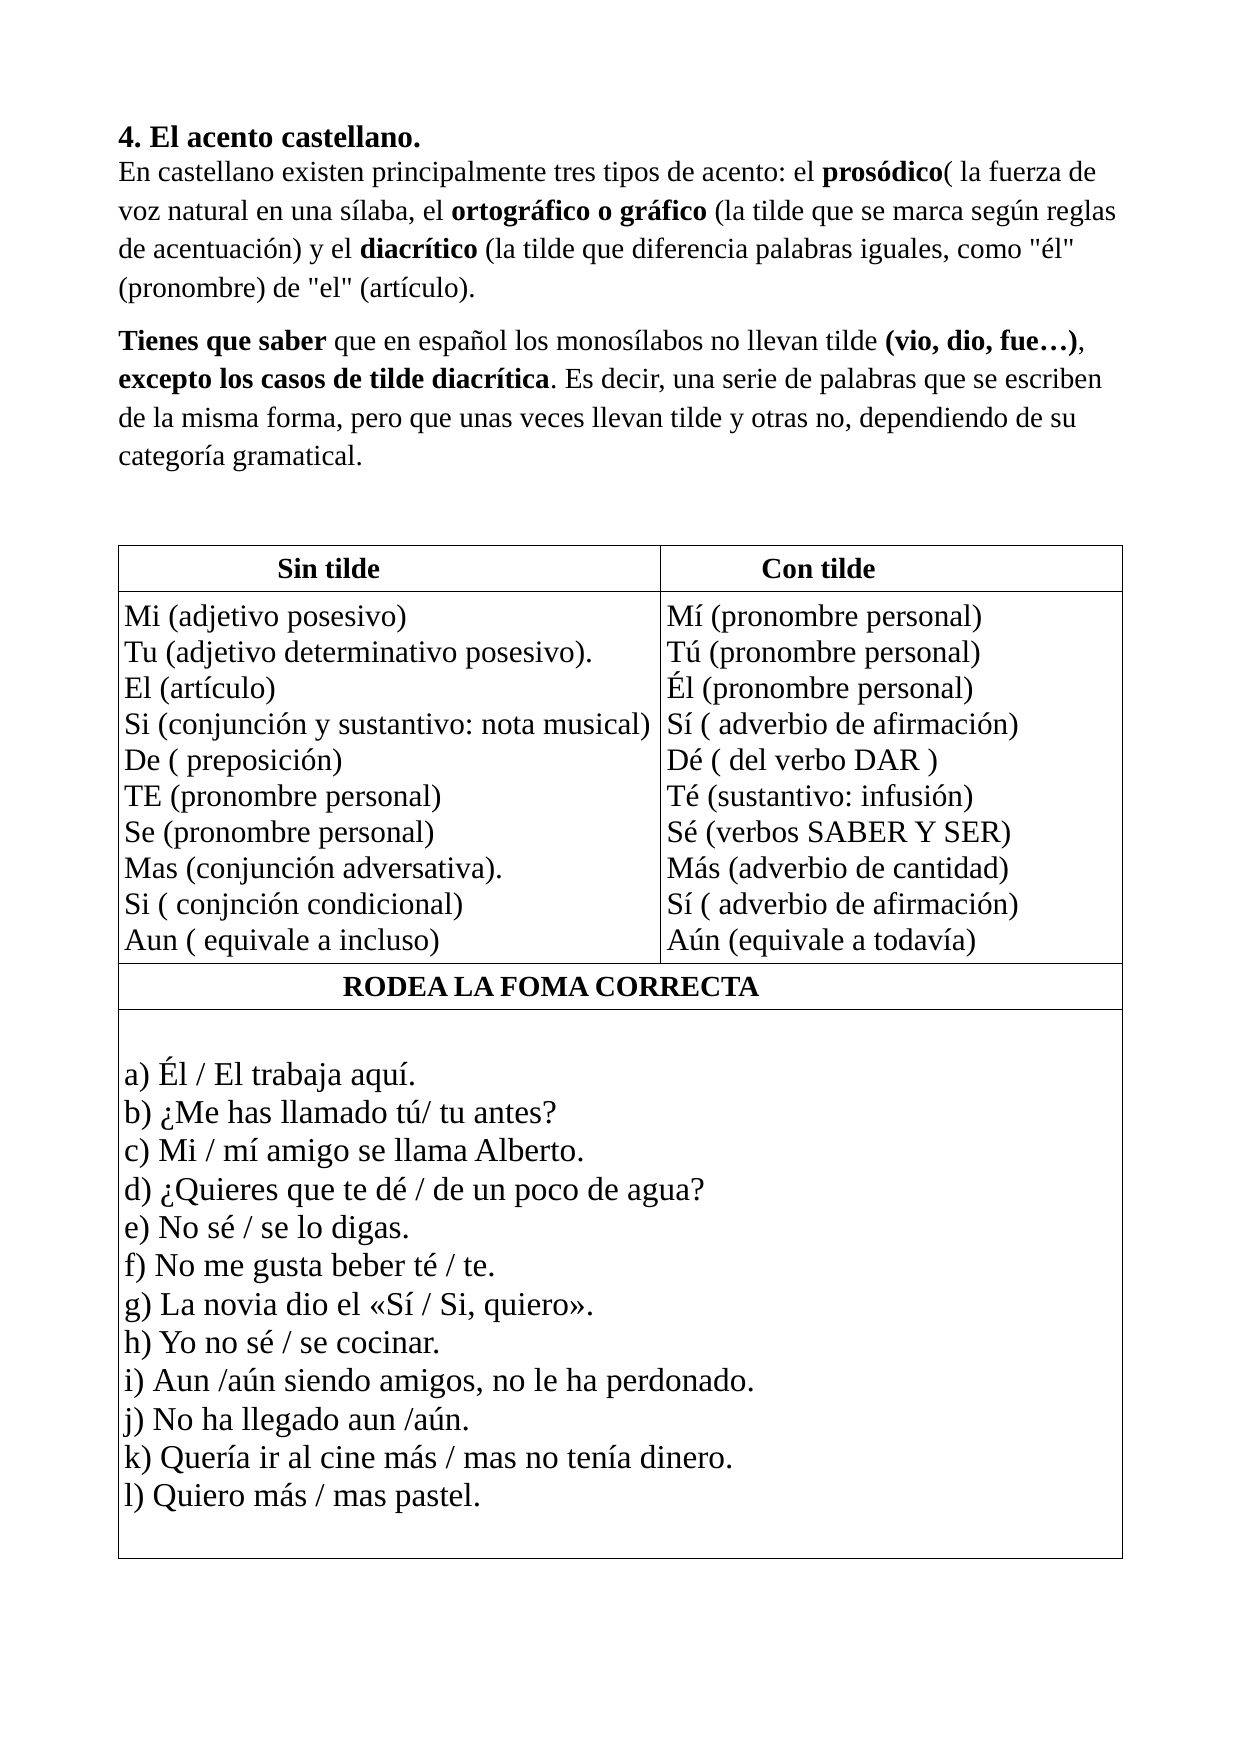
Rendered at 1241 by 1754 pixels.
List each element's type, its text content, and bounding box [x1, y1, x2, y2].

table_header Sin tilde [119, 546, 660, 591]
table_cell Mí (pronombre personal) Tú (pronombre personal) Él (pronombre personal) Sí ( adverbio de afirmación) Dé ( del verbo DAR ) Té (sustantivo: infusión) Sé (verbos SABER Y SER) Más (adverbio de cantidad) Sí ( adverbio de afirmación) Aún (equivale a todavía) [661, 592, 1122, 963]
table_cell RODEA LA FOMA CORRECTA [119, 964, 1122, 1009]
text 4. El acento castellano. [118, 118, 1122, 154]
table_cell Mi (adjetivo posesivo) Tu (adjetivo determinativo posesivo). El (artículo) Si (conjunción y sustantivo: nota musical) De ( preposición) TE (pronombre personal) Se (pronombre personal) Mas (conjunción adversativa). Si ( conjnción condicional) Aun ( equivale a incluso) [119, 592, 660, 963]
text Tienes que saber que en español los monosílabos no llevan tilde (vio, dio, fue…), excepto los casos de tilde diacrítica. Es decir, una serie de palabras que se escriben de la misma forma, pero que unas veces llevan tilde y otras no, dependiendo de su categoría gramatical. [118, 323, 1122, 472]
text En castellano existen principalmente tres tipos de acento: el prosódico( la fuerza de voz natural en una sílaba, el ortográfico o gráfico (la tilde que se marca según reglas de acentuación) y el diacrítico (la tilde que diferencia palabras iguales, como "él" (pronombre) de "el" (artículo). [118, 154, 1122, 303]
table_header Con tilde [661, 546, 1122, 591]
table_cell a) Él / El trabaja aquí. b) ¿Me has llamado tú/ tu antes? c) Mi / mí amigo se llama Alberto. d) ¿Quieres que te dé / de un poco de agua? e) No sé / se lo digas. f) No me gusta beber té / te. g) La novia dio el «Sí / Si, quiero». h) Yo no sé / se cocinar. i) Aun /aún siendo amigos, no le ha perdonado. j) No ha llegado aun /aún. k) Quería ir al cine más / mas no tenía dinero. l) Quiero más / mas pastel. [119, 1010, 1122, 1558]
